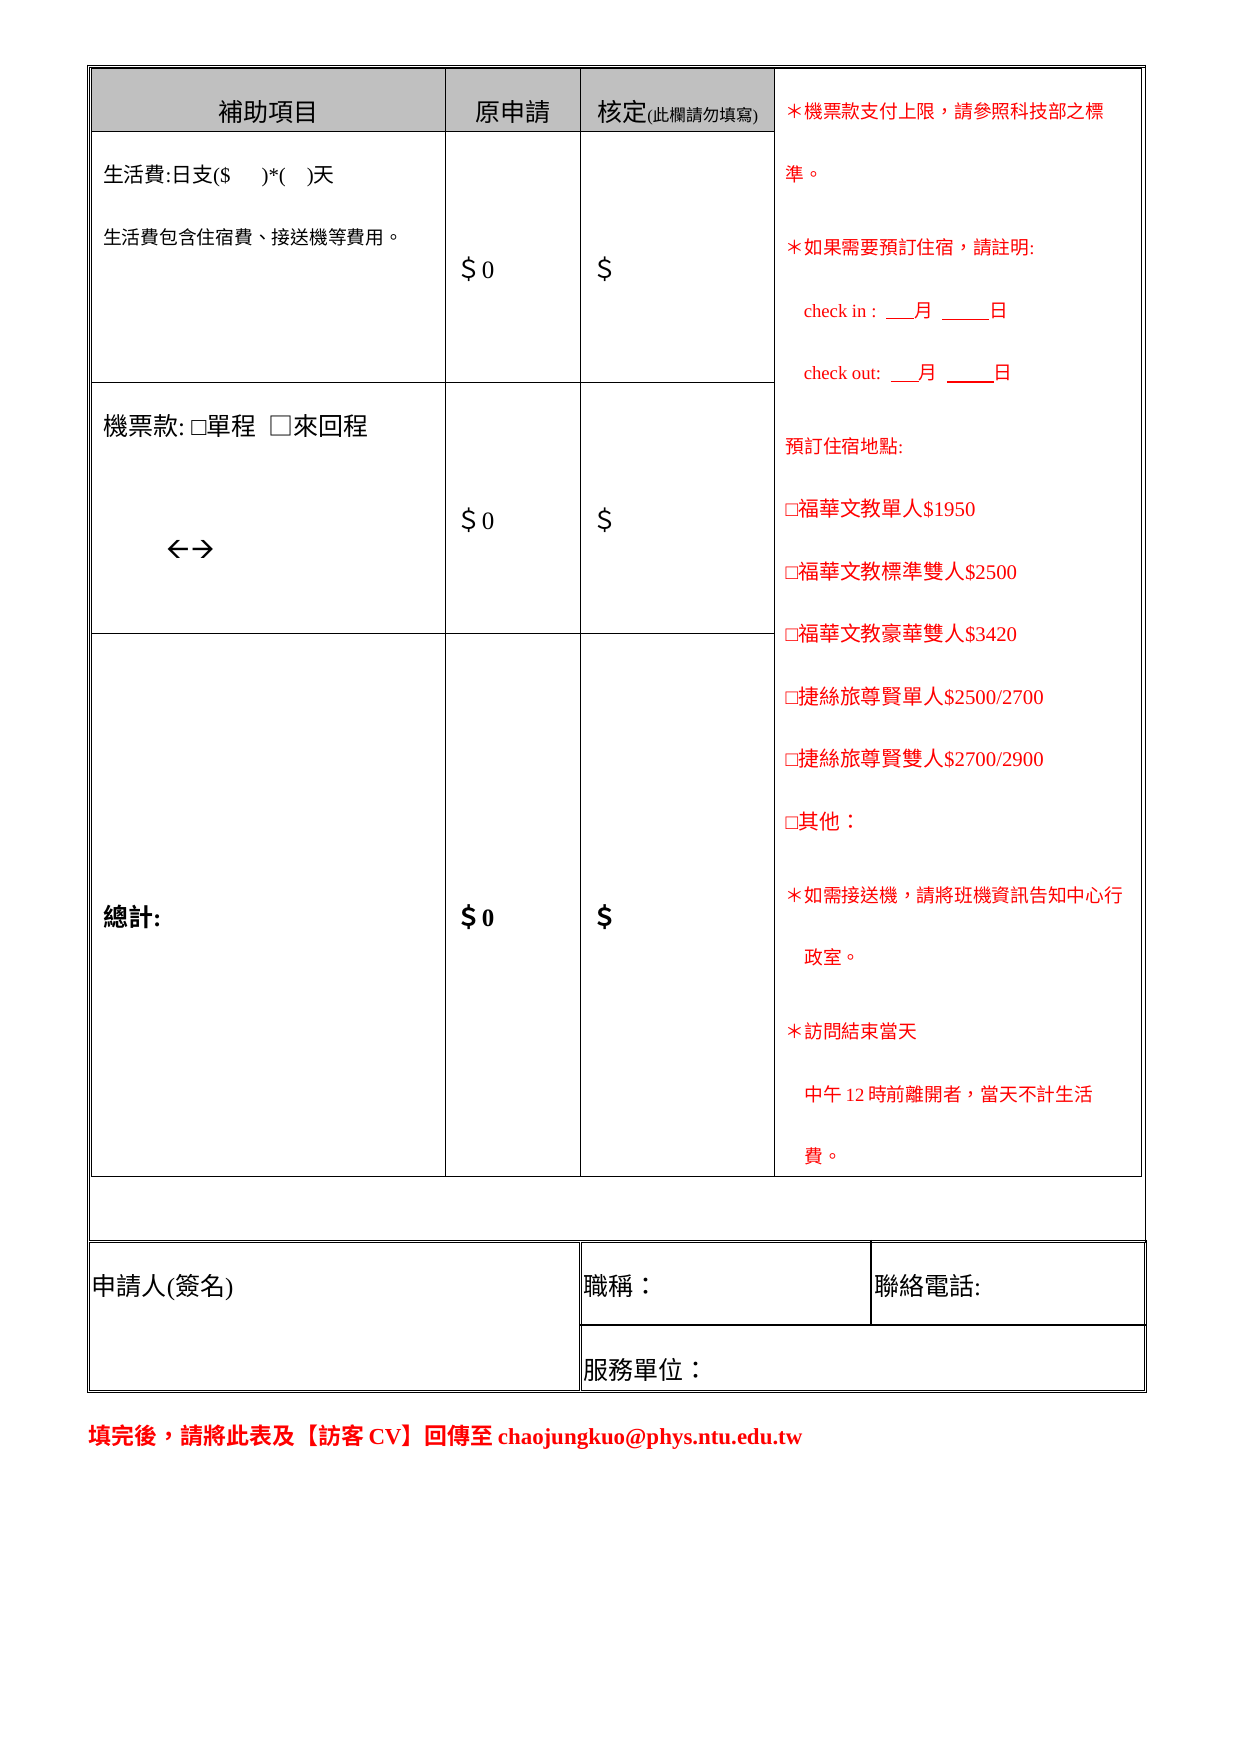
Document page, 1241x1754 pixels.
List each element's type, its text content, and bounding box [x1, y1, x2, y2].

table_cell ＄ [581, 383, 774, 633]
table_header 補助項目 [92, 69, 445, 131]
table_cell 申請人(簽名) [90, 1243, 579, 1390]
table_cell 聯絡電話: [872, 1243, 1144, 1324]
table_cell 生活費:日支($ )*( )天 生活費包含住宿費、接送機等費用。 [92, 132, 445, 382]
table_cell 機票款: □單程 □來回程  [92, 383, 445, 633]
table_cell ＄ [581, 634, 774, 1176]
table_header ＊機票款支付上限，請參照科技部之標準。 ＊如果需要預訂住宿，請註明: check in : 月 日 check out: 月 日 預訂住宿地點: □福華文教單人$1950 □福華文教標準雙人$2500 □福華文教豪華雙人$3420 □捷絲旅尊賢單人$2500/2700 □捷絲旅尊賢雙人$2700/2900 □其他： ＊如需接送機，請將班機資訊告知中心行 政室。 ＊訪問結束當天 中午12時前離開者，當天不計生活費。 [775, 69, 1141, 1176]
table_header 原申請 [446, 69, 580, 131]
table_cell 職稱： [582, 1243, 870, 1324]
table_cell ＄0 [446, 634, 580, 1176]
table_cell 總計: [92, 634, 445, 1176]
text 填完後，請將此表及【訪客CV】回傳至chaojungkuo@phys.ntu.edu.tw [89, 1393, 1152, 1455]
table_cell ＄ [581, 132, 774, 382]
table_cell ＄0 [446, 132, 580, 382]
table_header 核定(此欄請勿填寫) [581, 69, 774, 131]
table_cell ＄0 [446, 383, 580, 633]
table_cell [90, 68, 1145, 1240]
table_cell 服務單位： [582, 1326, 1144, 1390]
